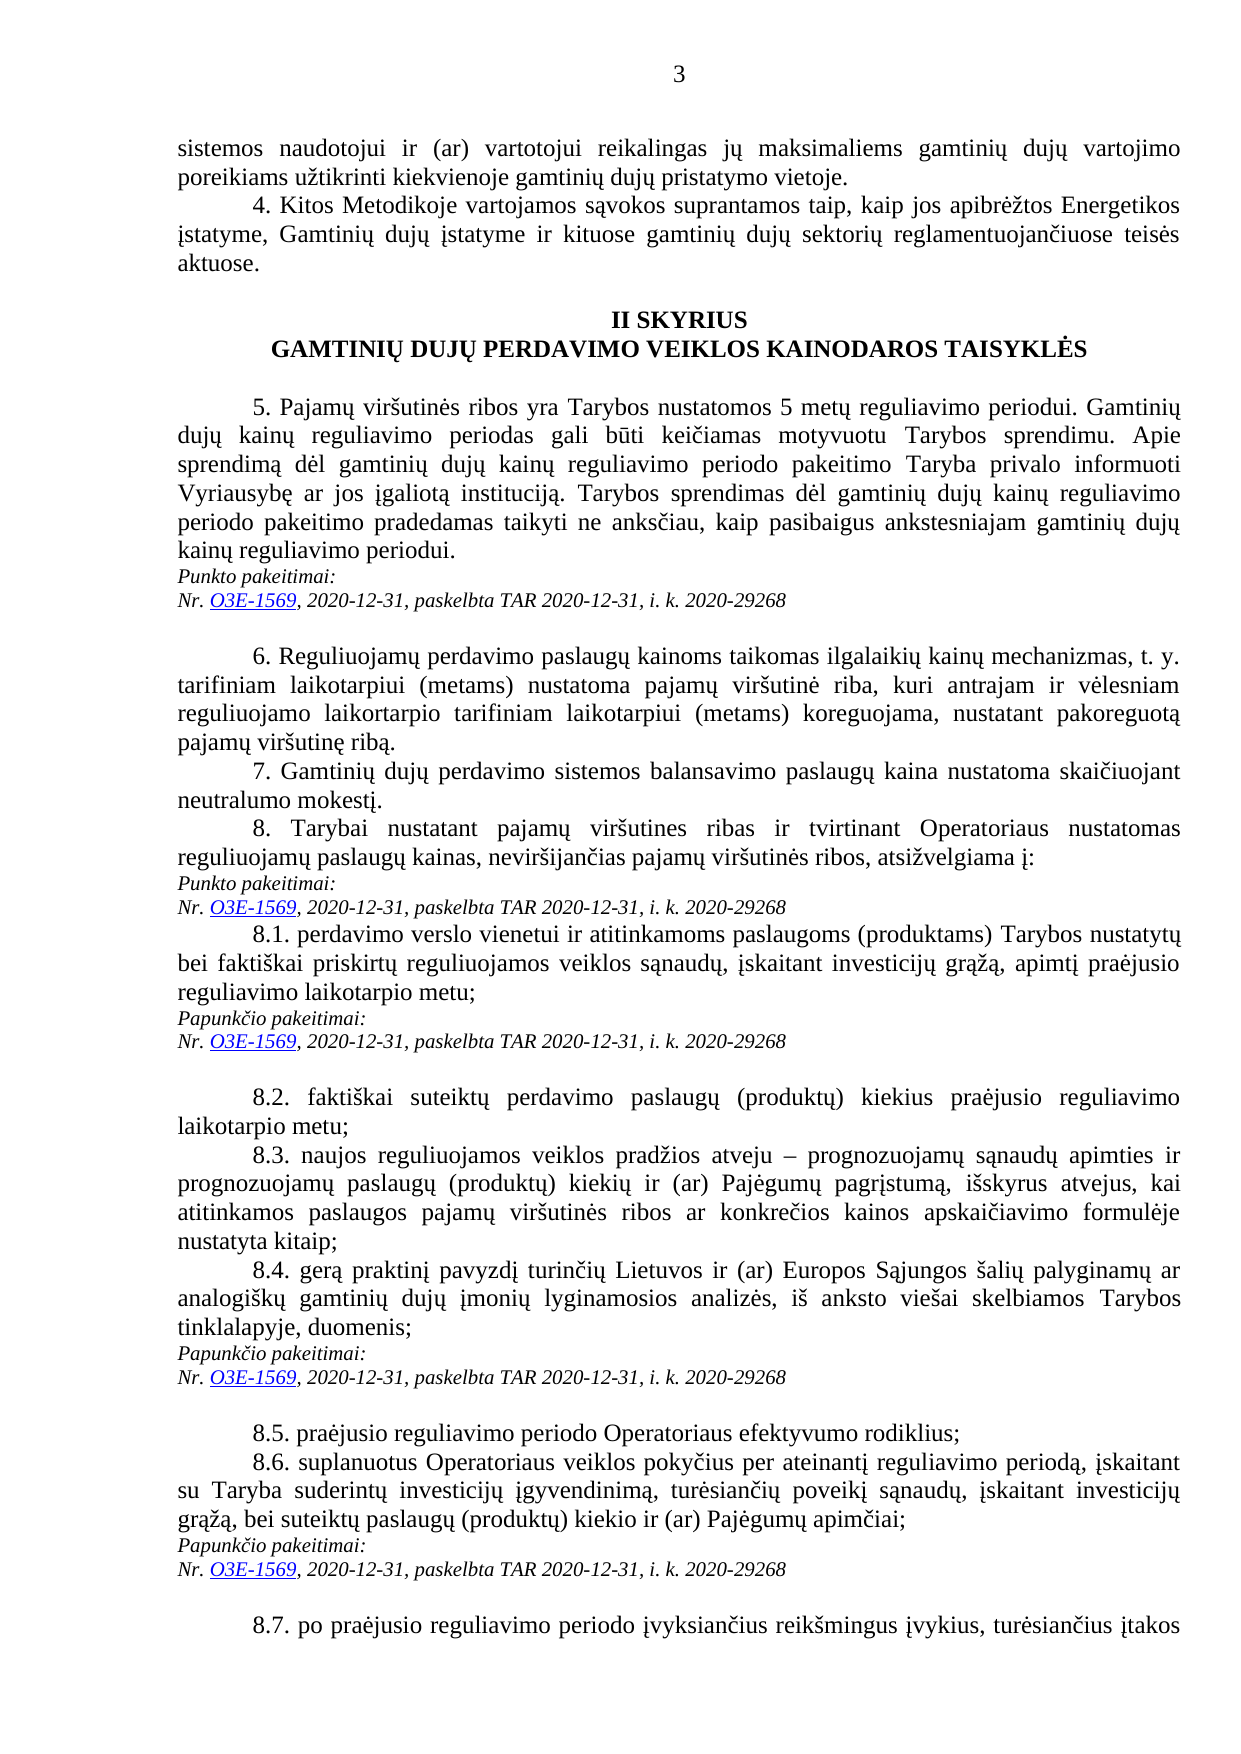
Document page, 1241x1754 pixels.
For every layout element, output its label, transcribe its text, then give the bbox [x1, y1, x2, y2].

text 8. Tarybai nustatant pajamų viršutines ribas ir tvirtinant Operatoriaus nustatomas reguliuojamų paslaugų kainas, neviršijančias pajamų viršutinės ribos, atsižvelgiama į: [177, 813, 1181, 871]
text Papunkčio pakeitimai: [177, 1341, 1181, 1365]
text 8.6. suplanuotus Operatoriaus veiklos pokyčius per ateinantį reguliavimo periodą, įskaitant su Taryba suderintų investicijų įgyvendinimą, turėsiančių poveikį sąnaudų, įskaitant investicijų grąžą, bei suteiktų paslaugų (produktų) kiekio ir (ar) Pajėgumų apimčiai; [177, 1447, 1181, 1533]
text 4. Kitos Metodikoje vartojamos sąvokos suprantamos taip, kaip jos apibrėžtos Energetikos įstatyme, Gamtinių dujų įstatyme ir kituose gamtinių dujų sektorių reglamentuojančiuose teisės aktuose. [177, 190, 1181, 277]
text Nr. O3E-1569, 2020-12-31, paskelbta TAR 2020-12-31, i. k. 2020-29268 [177, 895, 1181, 919]
text 8.7. po praėjusio reguliavimo periodo įvyksiančius reikšmingus įvykius, turėsiančius įtakos [177, 1610, 1181, 1638]
text 5. Pajamų viršutinės ribos yra Tarybos nustatomos 5 metų reguliavimo periodui. Gamtinių dujų kainų reguliavimo periodas gali būti keičiamas motyvuotu Tarybos sprendimu. Apie sprendimą dėl gamtinių dujų kainų reguliavimo periodo pakeitimo Taryba privalo informuoti Vyriausybę ar jos įgaliotą instituciją. Tarybos sprendimas dėl gamtinių dujų kainų reguliavimo periodo pakeitimo pradedamas taikyti ne anksčiau, kaip pasibaigus ankstesniajam gamtinių dujų kainų reguliavimo periodui. [177, 392, 1181, 564]
text Papunkčio pakeitimai: [177, 1533, 1181, 1557]
text 8.1. perdavimo verslo vienetui ir atitinkamoms paslaugoms (produktams) Tarybos nustatytų bei faktiškai priskirtų reguliuojamos veiklos sąnaudų, įskaitant investicijų grąžą, apimtį praėjusio reguliavimo laikotarpio metu; [177, 919, 1181, 1005]
text 8.5. praėjusio reguliavimo periodo Operatoriaus efektyvumo rodiklius; [177, 1418, 1181, 1447]
text Nr. O3E-1569, 2020-12-31, paskelbta TAR 2020-12-31, i. k. 2020-29268 [177, 588, 1181, 612]
text 8.3. naujos reguliuojamos veiklos pradžios atveju – prognozuojamų sąnaudų apimties ir prognozuojamų paslaugų (produktų) kiekių ir (ar) Pajėgumų pagrįstumą, išskyrus atvejus, kai atitinkamos paslaugos pajamų viršutinės ribos ar konkrečios kainos apskaičiavimo formulėje nustatyta kitaip; [177, 1140, 1181, 1255]
text Nr. O3E-1569, 2020-12-31, paskelbta TAR 2020-12-31, i. k. 2020-29268 [177, 1365, 1181, 1389]
text 8.2. faktiškai suteiktų perdavimo paslaugų (produktų) kiekius praėjusio reguliavimo laikotarpio metu; [177, 1082, 1181, 1140]
text 7. Gamtinių dujų perdavimo sistemos balansavimo paslaugų kaina nustatoma skaičiuojant neutralumo mokestį. [177, 756, 1181, 813]
text 6. Reguliuojamų perdavimo paslaugų kainoms taikomas ilgalaikių kainų mechanizmas, t. y. tarifiniam laikotarpiui (metams) nustatoma pajamų viršutinė riba, kuri antrajam ir vėlesniam reguliuojamo laikortarpio tarifiniam laikotarpiui (metams) koreguojama, nustatant pakoreguotą pajamų viršutinę ribą. [177, 641, 1181, 756]
text 8.4. gerą praktinį pavyzdį turinčių Lietuvos ir (ar) Europos Sąjungos šalių palyginamų ar analogiškų gamtinių dujų įmonių lyginamosios analizės, iš anksto viešai skelbiamos Tarybos tinklalapyje, duomenis; [177, 1255, 1181, 1341]
text Punkto pakeitimai: [177, 871, 1181, 895]
text II SKYRIUS [177, 305, 1181, 334]
text Nr. O3E-1569, 2020-12-31, paskelbta TAR 2020-12-31, i. k. 2020-29268 [177, 1557, 1181, 1581]
text GAMTINIŲ DUJŲ PERDAVIMO VEIKLOS KAINODAROS TAISYKLĖS [177, 334, 1181, 363]
text sistemos naudotojui ir (ar) vartotojui reikalingas jų maksimaliems gamtinių dujų vartojimo poreikiams užtikrinti kiekvienoje gamtinių dujų pristatymo vietoje. [177, 133, 1181, 190]
text Papunkčio pakeitimai: [177, 1005, 1181, 1029]
text Punkto pakeitimai: [177, 564, 1181, 588]
text Nr. O3E-1569, 2020-12-31, paskelbta TAR 2020-12-31, i. k. 2020-29268 [177, 1029, 1181, 1053]
